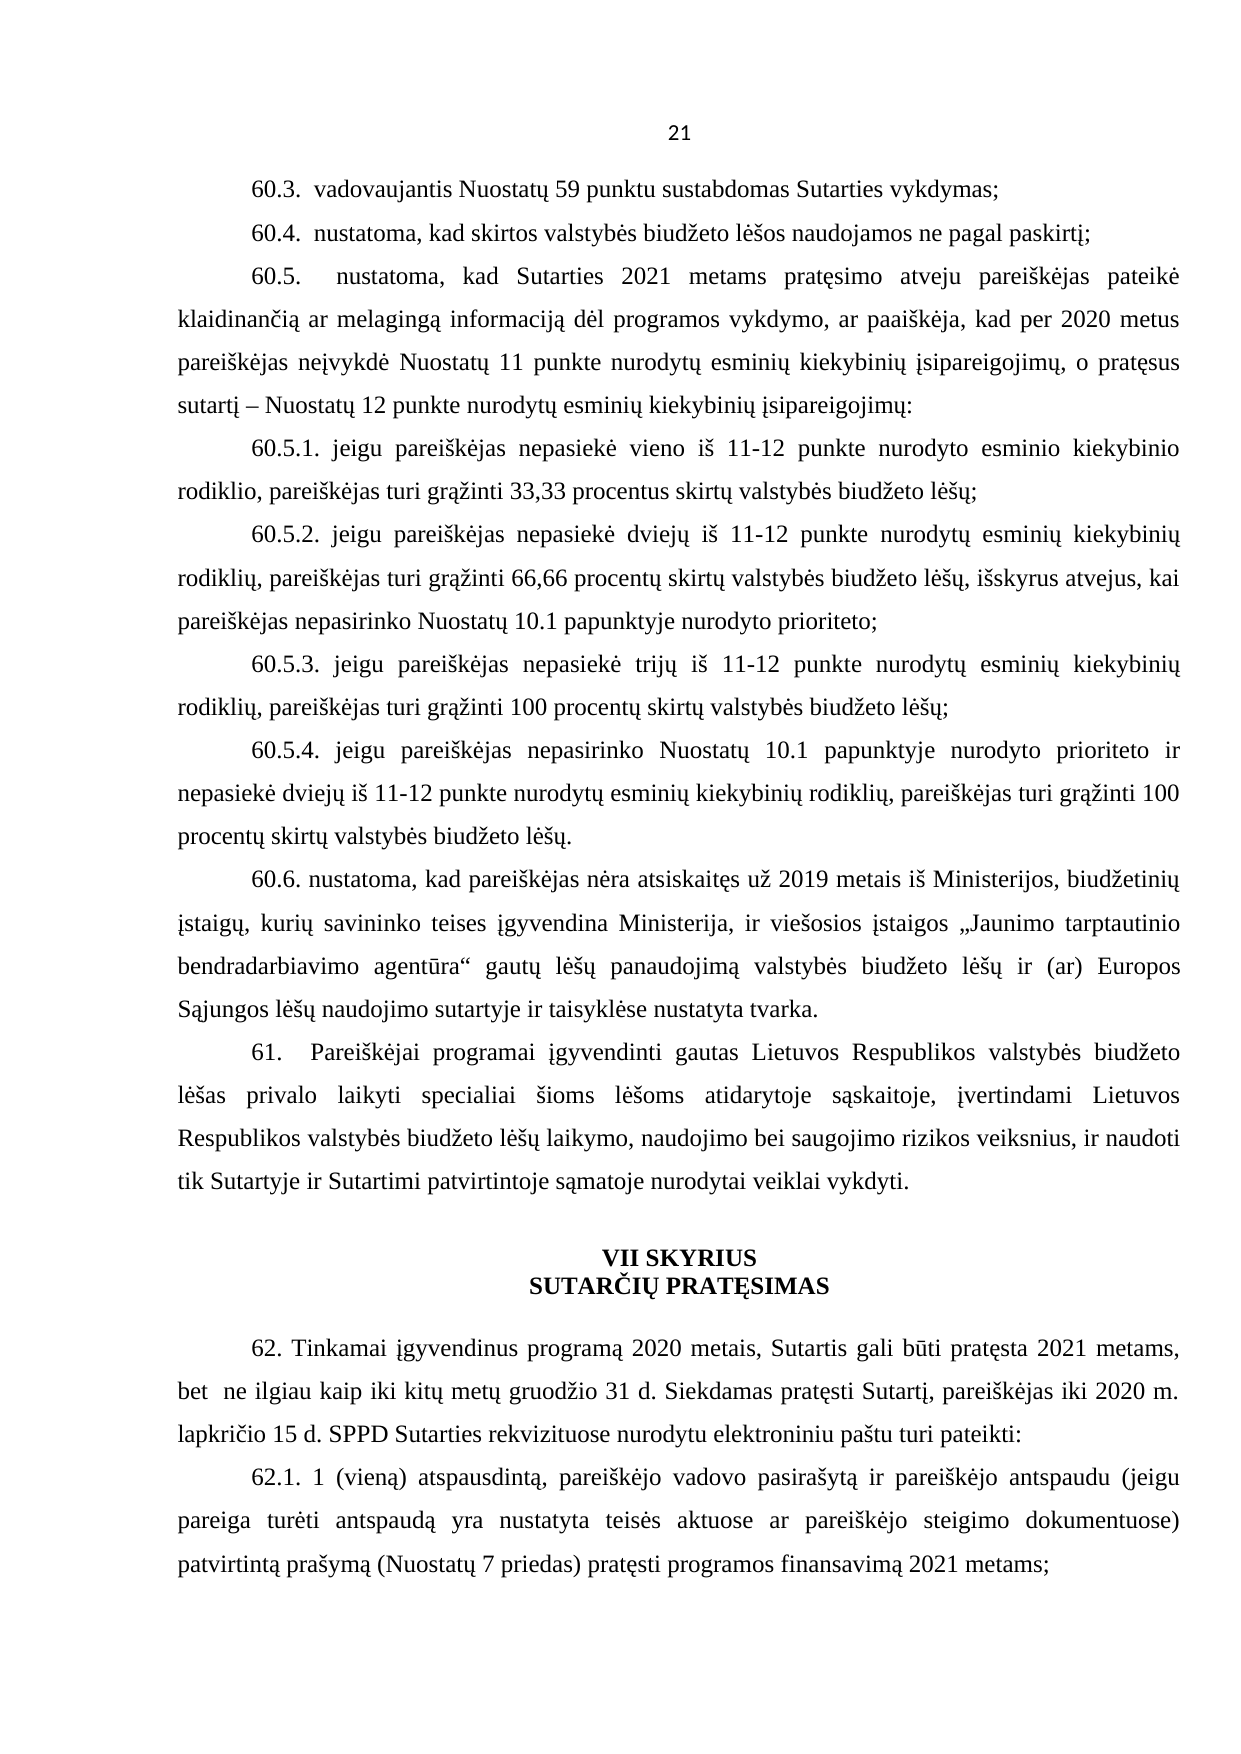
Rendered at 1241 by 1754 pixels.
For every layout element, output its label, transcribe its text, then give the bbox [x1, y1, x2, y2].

text 60.5.1. jeigu pareiškėjas nepasiekė vieno iš 11-12 punkte nurodyto esminio kiekybinio rodiklio, pareiškėjas turi grąžinti 33,33 procentus skirtų valstybės biudžeto lėšų; [177, 433, 1181, 505]
text 62. Tinkamai įgyvendinus programą 2020 metais, Sutartis gali būti pratęsta 2021 metams, bet ne ilgiau kaip iki kitų metų gruodžio 31 d. Siekdamas pratęsti Sutartį, pareiškėjas iki 2020 m. lapkričio 15 d. SPPD Sutarties rekvizituose nurodytu elektroniniu paštu turi pateikti: [177, 1333, 1181, 1448]
text 60.3. vadovaujantis Nuostatų 59 punktu sustabdomas Sutarties vykdymas; [177, 174, 1181, 203]
text 60.5. nustatoma, kad Sutarties 2021 metams pratęsimo atveju pareiškėjas pateikė klaidinančią ar melagingą informaciją dėl programos vykdymo, ar paaiškėja, kad per 2020 metus pareiškėjas neįvykdė Nuostatų 11 punkte nurodytų esminių kiekybinių įsipareigojimų, o pratęsus sutartį – Nuostatų 12 punkte nurodytų esminių kiekybinių įsipareigojimų: [177, 261, 1181, 419]
text SUTARČIŲ PRATĘSIMAS [177, 1271, 1181, 1300]
text 60.4. nustatoma, kad skirtos valstybės biudžeto lėšos naudojamos ne pagal paskirtį; [177, 218, 1181, 246]
text 61. Pareiškėjai programai įgyvendinti gautas Lietuvos Respublikos valstybės biudžeto lėšas privalo laikyti specialiai šioms lėšoms atidarytoje sąskaitoje, įvertindami Lietuvos Respublikos valstybės biudžeto lėšų laikymo, naudojimo bei saugojimo rizikos veiksnius, ir naudoti tik Sutartyje ir Sutartimi patvirtintoje sąmatoje nurodytai veiklai vykdyti. [177, 1037, 1181, 1195]
text 60.5.2. jeigu pareiškėjas nepasiekė dviejų iš 11-12 punkte nurodytų esminių kiekybinių rodiklių, pareiškėjas turi grąžinti 66,66 procentų skirtų valstybės biudžeto lėšų, išskyrus atvejus, kai pareiškėjas nepasirinko Nuostatų 10.1 papunktyje nurodyto prioriteto; [177, 519, 1181, 634]
text 60.5.3. jeigu pareiškėjas nepasiekė trijų iš 11-12 punkte nurodytų esminių kiekybinių rodiklių, pareiškėjas turi grąžinti 100 procentų skirtų valstybės biudžeto lėšų; [177, 649, 1181, 721]
text 60.6. nustatoma, kad pareiškėjas nėra atsiskaitęs už 2019 metais iš Ministerijos, biudžetinių įstaigų, kurių savininko teises įgyvendina Ministerija, ir viešosios įstaigos „Jaunimo tarptautinio bendradarbiavimo agentūra“ gautų lėšų panaudojimą valstybės biudžeto lėšų ir (ar) Europos Sąjungos lėšų naudojimo sutartyje ir taisyklėse nustatyta tvarka. [177, 864, 1181, 1023]
text 62.1. 1 (vieną) atspausdintą, pareiškėjo vadovo pasirašytą ir pareiškėjo antspaudu (jeigu pareiga turėti antspaudą yra nustatyta teisės aktuose ar pareiškėjo steigimo dokumentuose) patvirtintą prašymą (Nuostatų 7 priedas) pratęsti programos finansavimą 2021 metams; [177, 1462, 1181, 1577]
text 60.5.4. jeigu pareiškėjas nepasirinko Nuostatų 10.1 papunktyje nurodyto prioriteto ir nepasiekė dviejų iš 11-12 punkte nurodytų esminių kiekybinių rodiklių, pareiškėjas turi grąžinti 100 procentų skirtų valstybės biudžeto lėšų. [177, 735, 1181, 850]
text VII SKYRIUS [177, 1243, 1181, 1271]
